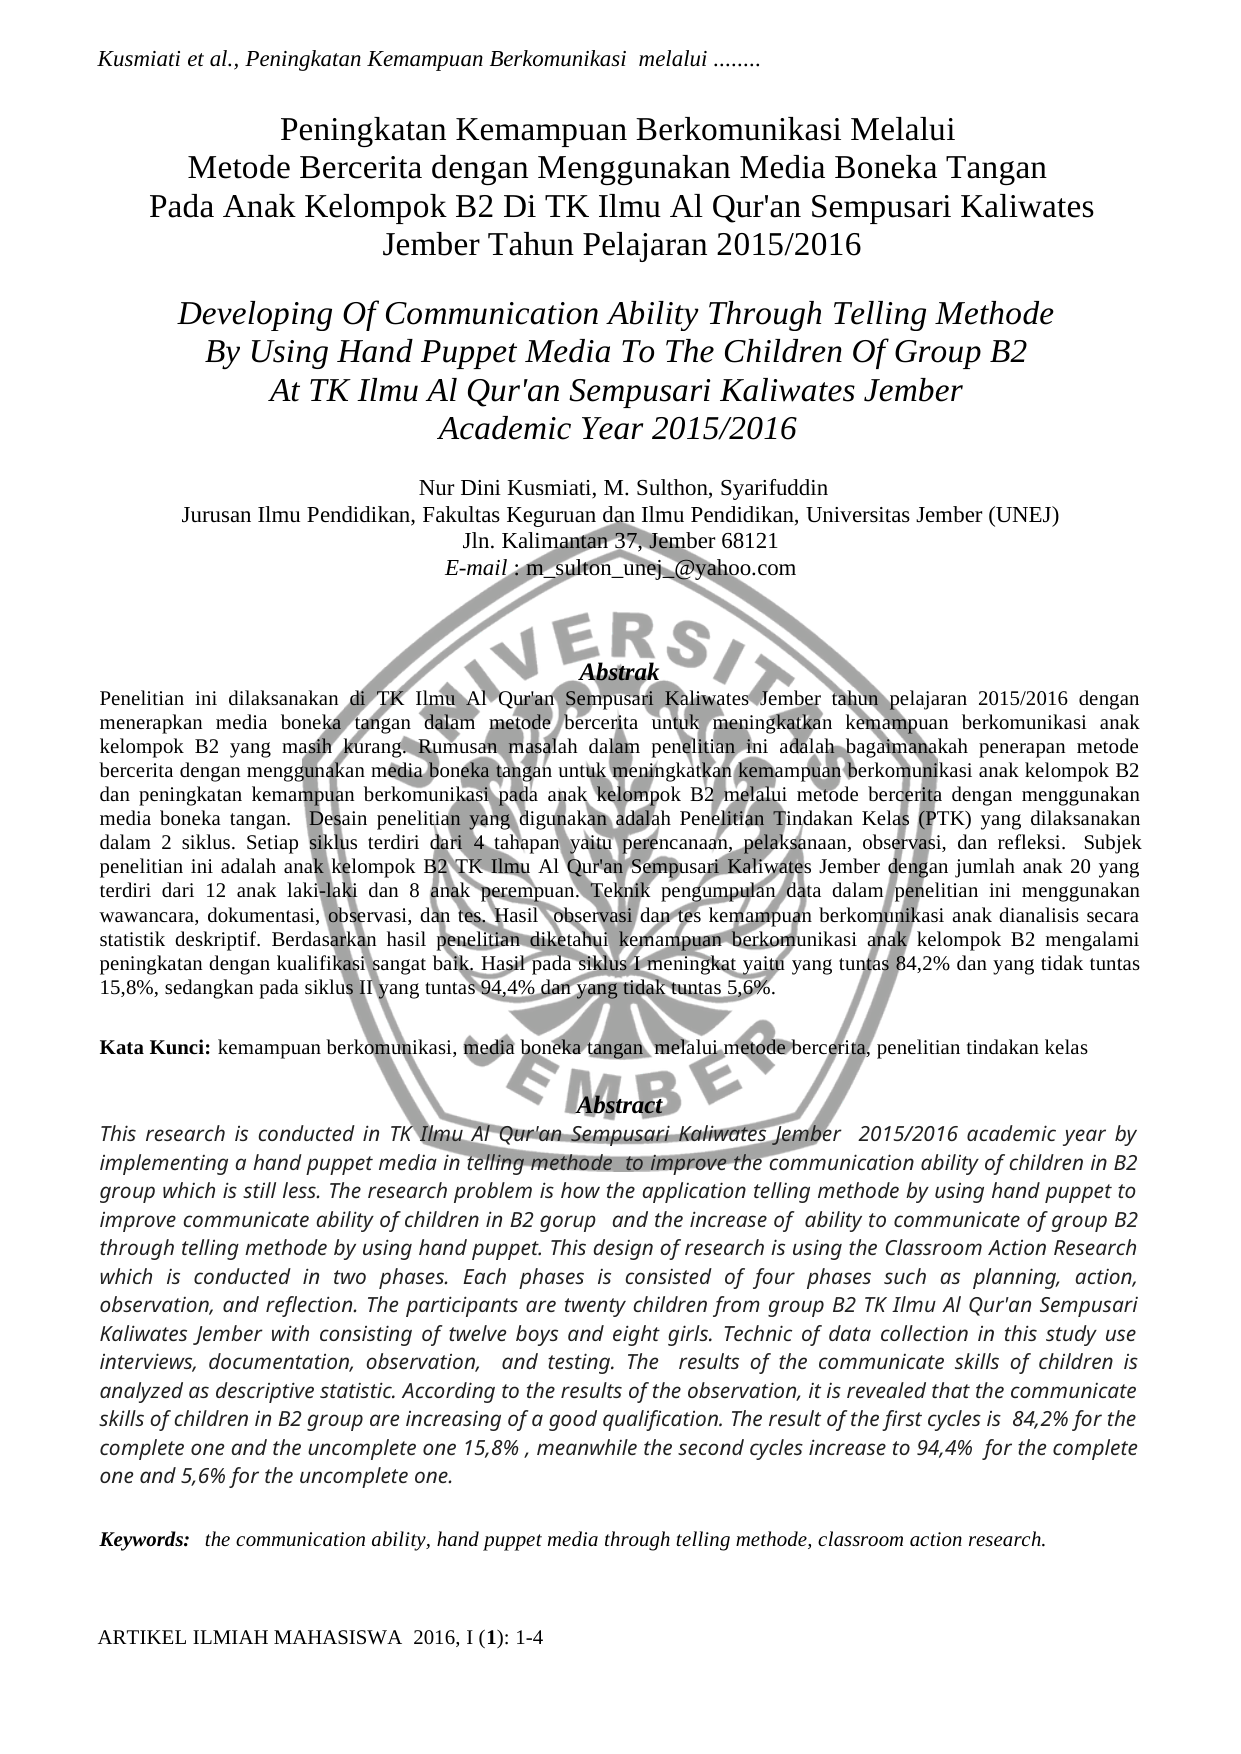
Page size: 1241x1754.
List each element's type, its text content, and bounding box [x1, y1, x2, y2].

text Pada Anak Kelompok B2 Di TK Ilmu Al Qur'an Sempusari Kaliwates Jember Tahun Pelajaran 2015/2016 [101, 186, 1144, 263]
text Kata Kunci: kemampuan berkomunikasi, media boneka tangan melalui metode bercerita, penelitian tindakan kelas [99, 1035, 1142, 1059]
text Academic Year 2015/2016 [101, 408, 1144, 447]
picture [229, 580, 1011, 657]
text At TK Ilmu Al Qur'an Sempusari Kaliwates Jember [101, 370, 1144, 408]
text Abstract [99, 1090, 1142, 1119]
picture [229, 1059, 1011, 1090]
text Abstrak [99, 657, 1142, 686]
text This research is conducted in TK Ilmu Al Qur'an Sempusari Kaliwates Jember 2015/2016 academic year by implementing a hand puppet media in telling methode to improve the communication ability of children in B2 group which is still less. The research problem is how the application telling methode by using hand puppet to improve communicate ability of children in B2 gorup and the increase of ability to communicate of group B2 through telling methode by using hand puppet. This design of research is using the Classroom Action Research which is conducted in two phases. Each phases is consisted of four phases such as planning, action, observation, and reflection. The participants are twenty children from group B2 TK Ilmu Al Qur'an Sempusari Kaliwates Jember with consisting of twelve boys and eight girls. Technic of data collection in this study use interviews, documentation, observation, and testing. The results of the communicate skills of children is analyzed as descriptive statistic. According to the results of the observation, it is revealed that the communicate skills of children in B2 group are increasing of a good qualification. The result of the first cycles is 84,2% for the complete one and the uncomplete one 15,8% , meanwhile the second cycles increase to 94,4% for the complete one and 5,6% for the uncomplete one. [99, 1119, 1142, 1490]
picture [229, 447, 1011, 474]
text Jurusan Ilmu Pendidikan, Fakultas Keguruan dan Ilmu Pendidikan, Universitas Jember (UNEJ) [99, 500, 1142, 527]
picture [229, 999, 1011, 1035]
text Keywords: the communication ability, hand puppet media through telling methode, classroom action research. [99, 1527, 1142, 1551]
text Jln. Kalimantan 37, Jember 68121 [99, 527, 1142, 553]
text Developing Of Communication Ability Through Telling Methode [101, 293, 1144, 331]
text Peningkatan Kemampuan Berkomunikasi Melalui [101, 109, 1144, 147]
text E-mail : m_sulton_unej_@yahoo.com [99, 553, 1142, 580]
text Metode Bercerita dengan Menggunakan Media Boneka Tangan [101, 147, 1144, 186]
text Penelitian ini dilaksanakan di TK Ilmu Al Qur'an Sempusari Kaliwates Jember tahun pelajaran 2015/2016 dengan menerapkan media boneka tangan dalam metode bercerita untuk meningkatkan kemampuan berkomunikasi anak kelompok B2 yang masih kurang. Rumusan masalah dalam penelitian ini adalah bagaimanakah penerapan metode bercerita dengan menggunakan media boneka tangan untuk meningkatkan kemampuan berkomunikasi anak kelompok B2 dan peningkatan kemampuan berkomunikasi pada anak kelompok B2 melalui metode bercerita dengan menggunakan media boneka tangan. Desain penelitian yang digunakan adalah Penelitian Tindakan Kelas (PTK) yang dilaksanakan dalam 2 siklus. Setiap siklus terdiri dari 4 tahapan yaitu perencanaan, pelaksanaan, observasi, dan refleksi. Subjek penelitian ini adalah anak kelompok B2 TK Ilmu Al Qur'an Sempusari Kaliwates Jember dengan jumlah anak 20 yang terdiri dari 12 anak laki-laki dan 8 anak perempuan. Teknik pengumpulan data dalam penelitian ini menggunakan wawancara, dokumentasi, observasi, dan tes. Hasil observasi dan tes kemampuan berkomunikasi anak dianalisis secara statistik deskriptif. Berdasarkan hasil penelitian diketahui kemampuan berkomunikasi anak kelompok B2 mengalami peningkatan dengan kualifikasi sangat baik. Hasil pada siklus I meningkat yaitu yang tuntas 84,2% dan yang tidak tuntas 15,8%, sedangkan pada siklus II yang tuntas 94,4% dan yang tidak tuntas 5,6%. [99, 686, 1142, 999]
text Nur Dini Kusmiati, M. Sulthon, Syarifuddin [99, 474, 1142, 500]
text By Using Hand Puppet Media To The Children Of Group B2 [101, 331, 1144, 370]
